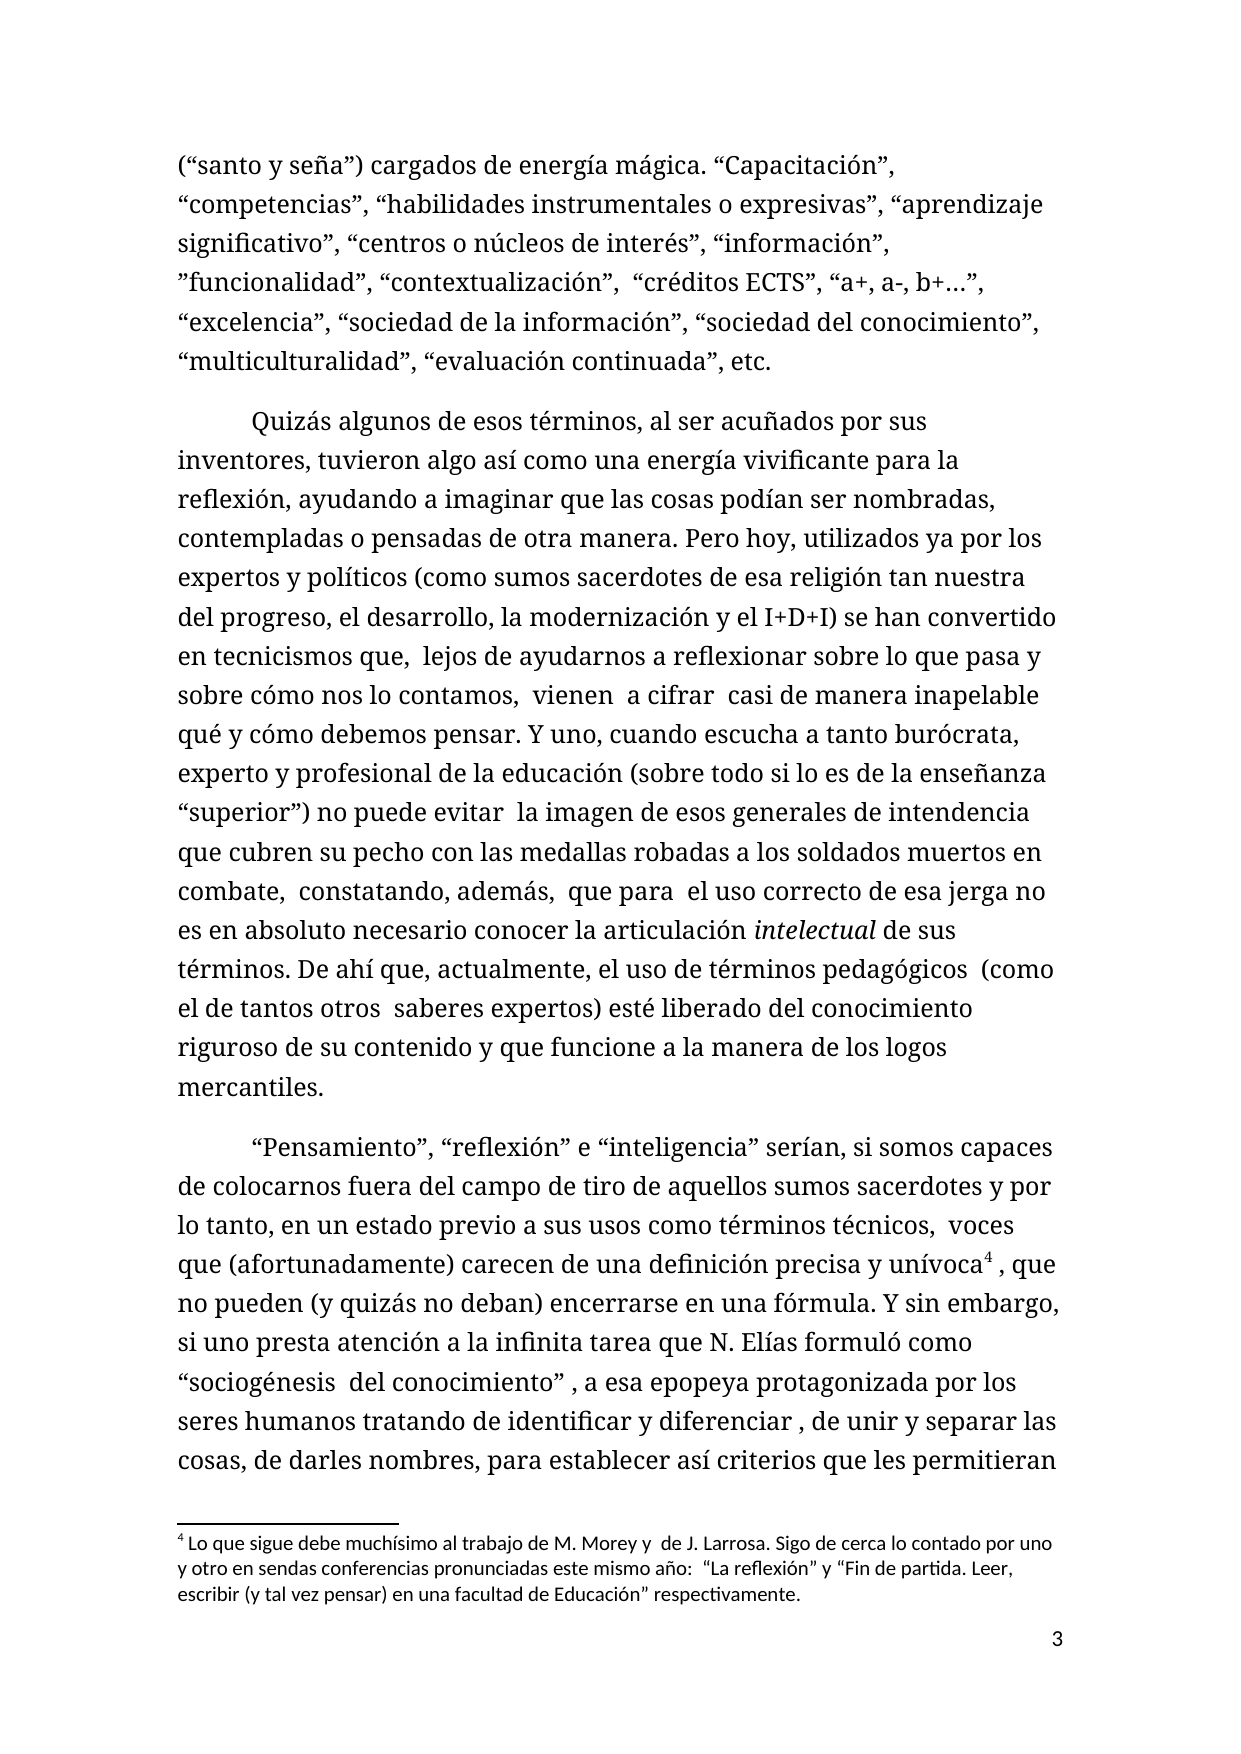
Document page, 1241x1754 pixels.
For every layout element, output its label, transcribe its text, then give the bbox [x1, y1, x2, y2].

text Quizás algunos de esos términos, al ser acuñados por sus inventores, tuvieron algo así como una energía vivificante para la reflexión, ayudando a imaginar que las cosas podían ser nombradas, contempladas o pensadas de otra manera. Pero hoy, utilizados ya por los expertos y políticos (como sumos sacerdotes de esa religión tan nuestra del progreso, el desarrollo, la modernización y el I+D+I) se han convertido en tecnicismos que, lejos de ayudarnos a reflexionar sobre lo que pasa y sobre cómo nos lo contamos, vienen a cifrar casi de manera inapelable qué y cómo debemos pensar. Y uno, cuando escucha a tanto burócrata, experto y profesional de la educación (sobre todo si lo es de la enseñanza “superior”) no puede evitar la imagen de esos generales de intendencia que cubren su pecho con las medallas robadas a los soldados muertos en combate, constatando, además, que para el uso correcto de esa jerga no es en absoluto necesario conocer la articulación intelectual de sus términos. De ahí que, actualmente, el uso de términos pedagógicos (como el de tantos otros saberes expertos) esté liberado del conocimiento riguroso de su contenido y que funcione a la manera de los logos mercantiles. [177, 403, 1063, 1103]
text Lo que sigue debe muchísimo al trabajo de M. Morey y de J. Larrosa. Sigo de cerca lo contado por uno y otro en sendas conferencias pronunciadas este mismo año: “La reflexión” y “Fin de partida. Leer, escribir (y tal vez pensar) en una facultad de Educación” respectivamente. [177, 1530, 1063, 1606]
text (“santo y seña”) cargados de energía mágica. “Capacitación”, “competencias”, “habilidades instrumentales o expresivas”, “aprendizaje significativo”, “centros o núcleos de interés”, “información”, ”funcionalidad”, “contextualización”, “créditos ECTS”, “a+, a-, b+…”, “excelencia”, “sociedad de la información”, “sociedad del conocimiento”, “multiculturalidad”, “evaluación continuada”, etc. [177, 148, 1063, 377]
text “Pensamiento”, “reflexión” e “inteligencia” serían, si somos capaces de colocarnos fuera del campo de tiro de aquellos sumos sacerdotes y por lo tanto, en un estado previo a sus usos como términos técnicos, voces que (afortunadamente) carecen de una definición precisa y unívoca , que no pueden (y quizás no deban) encerrarse en una fórmula. Y sin embargo, si uno presta atención a la infinita tarea que N. Elías formuló como “sociogénesis del conocimiento” , a esa epopeya protagonizada por los seres humanos tratando de identificar y diferenciar , de unir y separar las cosas, de darles nombres, para establecer así criterios que les permitieran [177, 1129, 1063, 1477]
